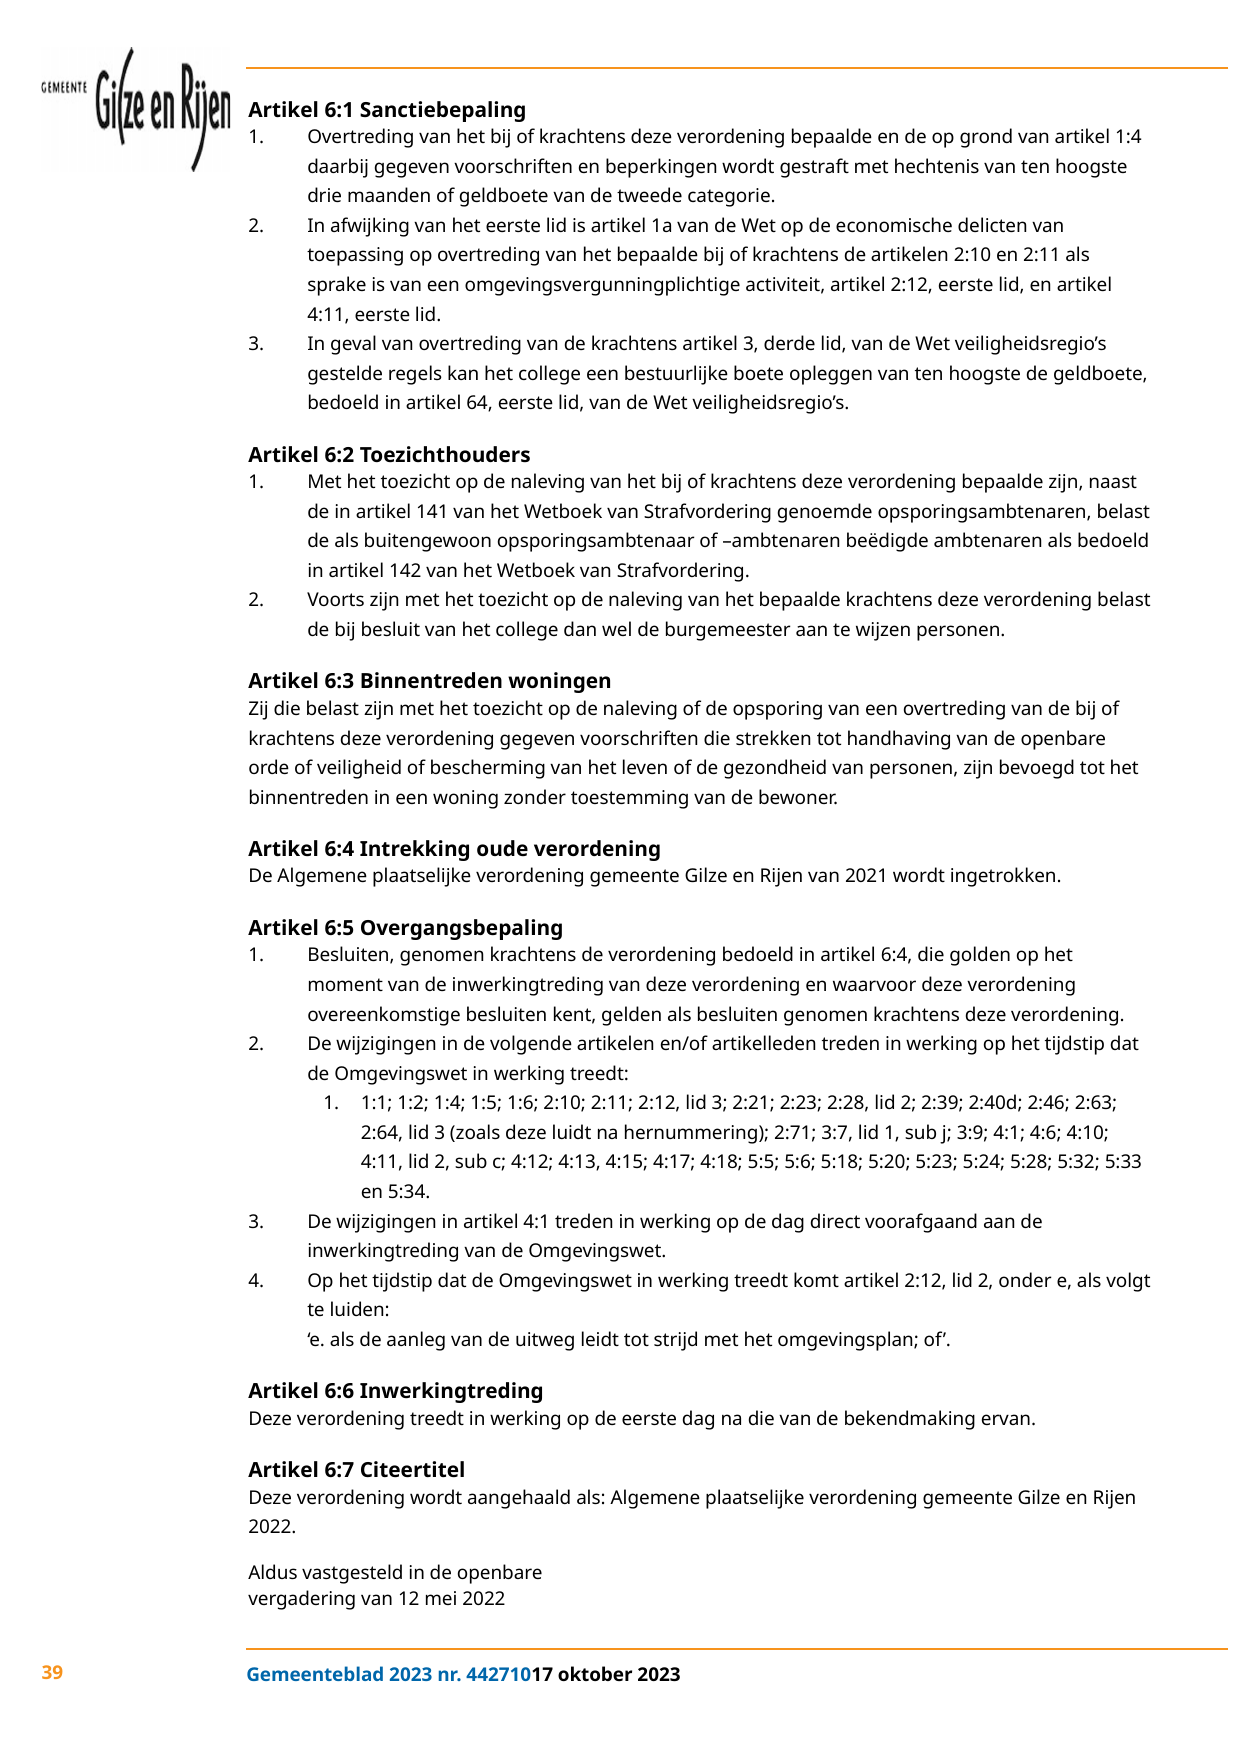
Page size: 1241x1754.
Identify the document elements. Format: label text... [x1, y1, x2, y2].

list De wijzigingen in de volgende artikelen en/of artikelleden treden in werking op het tijdstip dat de Omgevingswet in werking treedt: [248, 1030, 1152, 1086]
list Overtreding van het bij of krachtens deze verordening bepaalde en de op grond van artikel 1:4 daarbij gegeven voorschriften en beperkingen wordt gestraft met hechtenis van ten hoogste drie maanden of geldboete van de tweede categorie. [248, 123, 1152, 208]
picture [41, 47, 231, 172]
text Artikel 6:1 Sanctiebepaling [248, 95, 1152, 123]
list Met het toezicht op de naleving van het bij of krachtens deze verordening bepaalde zijn, naast de in artikel 141 van het Wetboek van Strafvordering genoemde opsporingsambtenaren, belast de als buitengewoon opsporingsambtenaar of –ambtenaren beëdigde ambtenaren als bedoeld in artikel 142 van het Wetboek van Strafvordering. [248, 468, 1152, 583]
text Aldus vastgesteld in de openbare [248, 1559, 1152, 1585]
text Deze verordening treedt in werking op de eerste dag na die van de bekendmaking ervan. [248, 1405, 1152, 1431]
list Besluiten, genomen krachtens de verordening bedoeld in artikel 6:4, die golden op het moment van de inwerkingtreding van deze verordening en waarvoor deze verordening overeenkomstige besluiten kent, gelden als besluiten genomen krachtens deze verordening. [248, 942, 1152, 1026]
list In geval van overtreding van de krachtens artikel 3, derde lid, van de Wet veiligheidsregio’s gestelde regels kan het college een bestuurlijke boete opleggen van ten hoogste de geldboete, bedoeld in artikel 64, eerste lid, van de Wet veiligheidsregio’s. [248, 330, 1152, 415]
text Deze verordening wordt aangehaald als: Algemene plaatselijke verordening gemeente Gilze en Rijen 2022. [248, 1484, 1152, 1539]
text Artikel 6:6 Inwerkingtreding [248, 1377, 1152, 1405]
list Op het tijdstip dat de Omgevingswet in werking treedt komt artikel 2:12, lid 2, onder e, als volgt te luiden: [248, 1267, 1152, 1322]
list In afwijking van het eerste lid is artikel 1a van de Wet op de economische delicten van toepassing op overtreding van het bepaalde bij of krachtens de artikelen 2:10 en 2:11 als sprake is van een omgevingsvergunningplichtige activiteit, artikel 2:12, eerste lid, en artikel 4:11, eerste lid. [248, 212, 1152, 326]
text Artikel 6:5 Overgangsbepaling [248, 913, 1152, 942]
text Artikel 6:2 Toezichthouders [248, 440, 1152, 468]
text Artikel 6:3 Binnentreden woningen [248, 667, 1152, 695]
list ‘e. als de aanleg van de uitweg leidt tot strijd met het omgevingsplan; of’. [248, 1326, 1152, 1352]
text Artikel 6:4 Intrekking oude verordening [248, 834, 1152, 863]
list 1:1; 1:2; 1:4; 1:5; 1:6; 2:10; 2:11; 2:12, lid 3; 2:21; 2:23; 2:28, lid 2; 2:39; 2:40d; 2:46; 2:63; 2:64, lid 3 (zoals deze luidt na hernummering); 2:71; 3:7, lid 1, sub j; 3:9; 4:1; 4:6; 4:10; 4:11, lid 2, sub c; 4:12; 4:13, 4:15; 4:17; 4:18; 5:5; 5:6; 5:18; 5:20; 5:23; 5:24; 5:28; 5:32; 5:33 en 5:34. [323, 1089, 1152, 1204]
text vergadering van 12 mei 2022 [248, 1585, 1152, 1611]
text Zij die belast zijn met het toezicht op de naleving of de opsporing van een overtreding van de bij of krachtens deze verordening gegeven voorschriften die strekken tot handhaving van de openbare orde of veiligheid of bescherming van het leven of de gezondheid van personen, zijn bevoegd tot het binnentreden in een woning zonder toestemming van de bewoner. [248, 695, 1152, 809]
list De wijzigingen in artikel 4:1 treden in werking op de dag direct voorafgaand aan de inwerkingtreding van de Omgevingswet. [248, 1208, 1152, 1263]
text Artikel 6:7 Citeertitel [248, 1455, 1152, 1484]
list Voorts zijn met het toezicht op de naleving van het bepaalde krachtens deze verordening belast de bij besluit van het college dan wel de burgemeester aan te wijzen personen. [248, 587, 1152, 642]
text De Algemene plaatselijke verordening gemeente Gilze en Rijen van 2021 wordt ingetrokken. [248, 863, 1152, 888]
